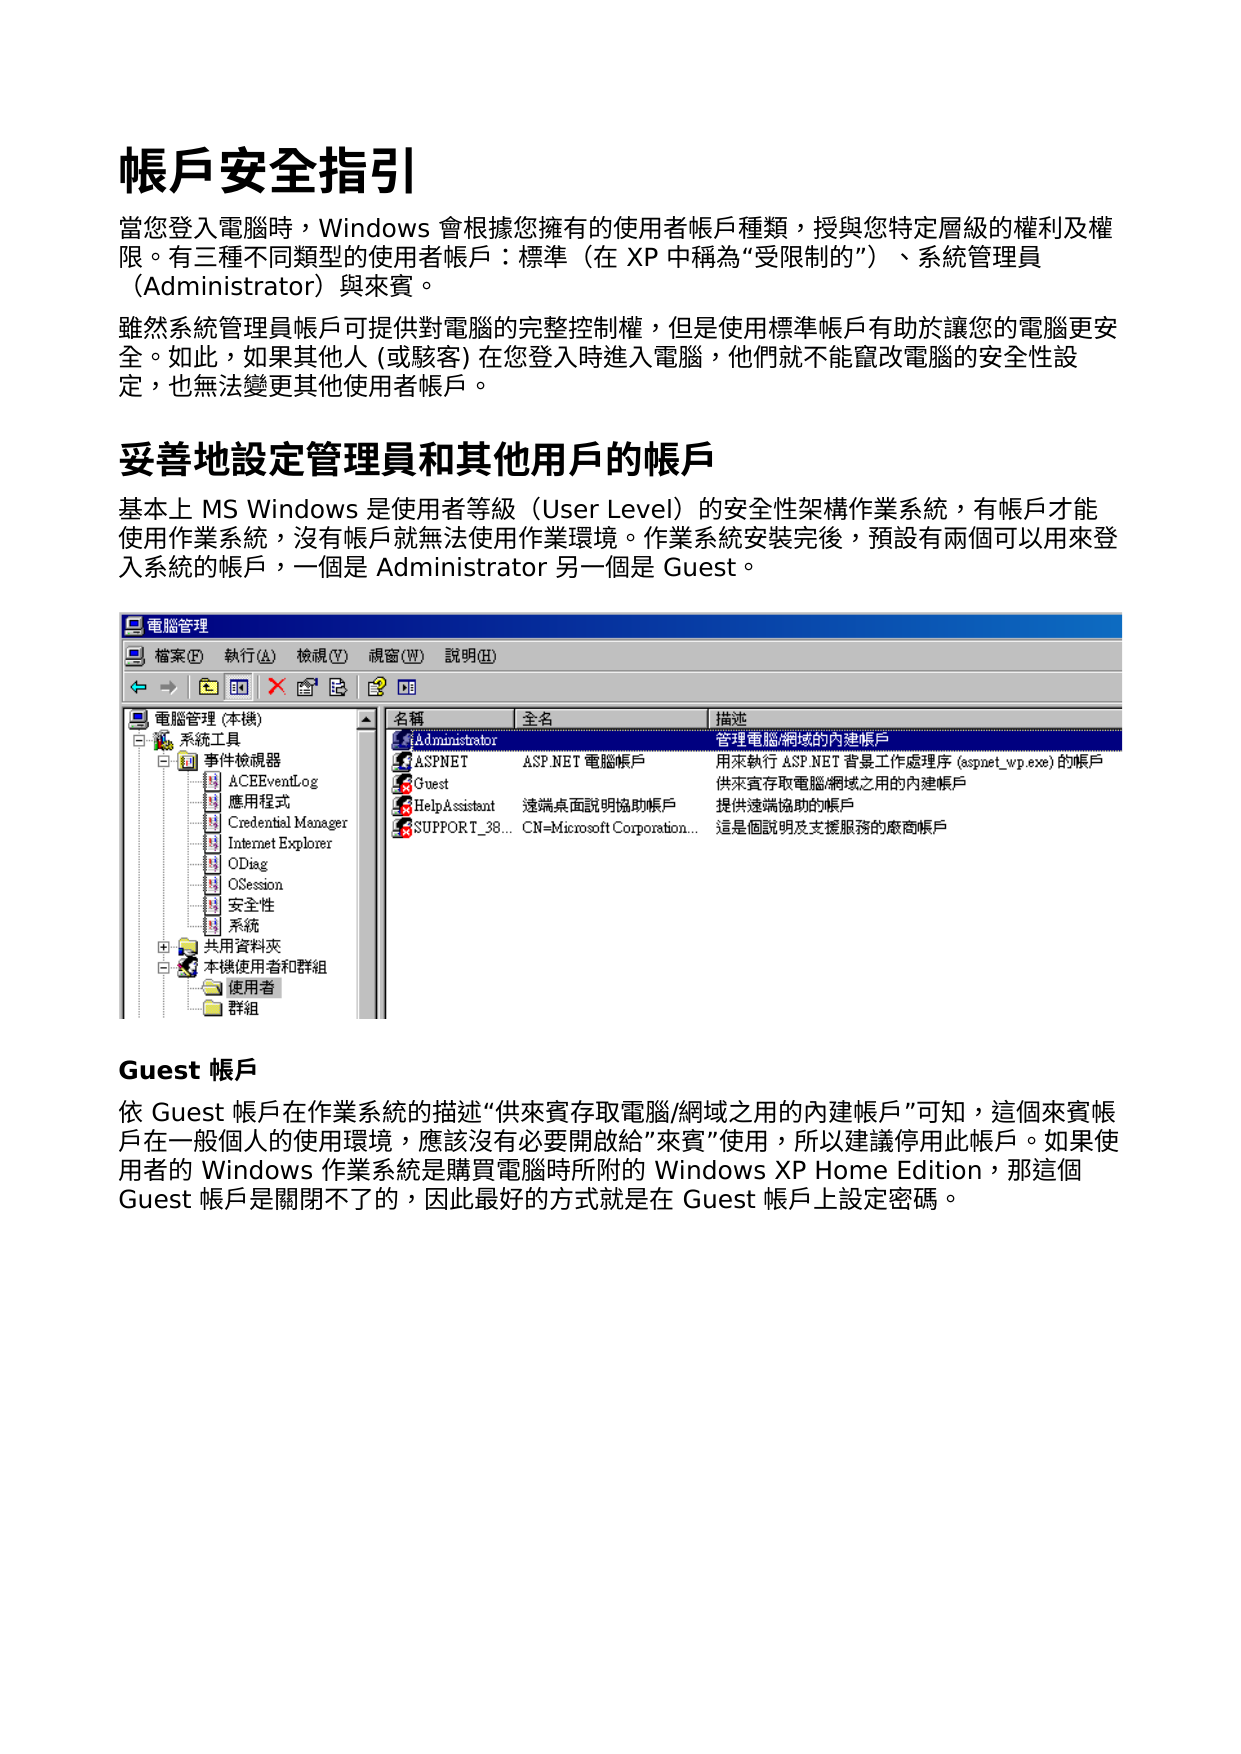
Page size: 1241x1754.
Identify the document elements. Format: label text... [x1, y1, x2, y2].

text 依 Guest 帳戶在作業系統的描述“供來賓存取電腦/網域之用的內建帳戶”可知，這個來賓帳戶在一般個人的使用環境，應該沒有必要開啟給”來賓”使用，所以建議停用此帳戶。如果使用者的 Windows 作業系統是購買電腦時所附的 Windows XP Home Edition，那這個 Guest 帳戶是關閉不了的，因此最好的方式就是在 Guest 帳戶上設定密碼。 [118, 1098, 1122, 1215]
picture [118, 611, 1123, 1019]
subtitle 帳戶安全指引 [118, 143, 1122, 201]
subtitle Guest 帳戶 [118, 1056, 1122, 1086]
text 雖然系統管理員帳戶可提供對電腦的完整控制權，但是使用標準帳戶有助於讓您的電腦更安全。如此，如果其他人 (或駭客) 在您登入時進入電腦，他們就不能竄改電腦的安全性設定，也無法變更其他使用者帳戶。 [118, 314, 1122, 401]
text 當您登入電腦時，Windows 會根據您擁有的使用者帳戶種類，授與您特定層級的權利及權限。有三種不同類型的使用者帳戶：標準（在 XP 中稱為“受限制的”）、系統管理員（Administrator）與來賓。 [118, 214, 1122, 301]
text 基本上 MS Windows 是使用者等級（User Level）的安全性架構作業系統，有帳戶才能使用作業系統，沒有帳戶就無法使用作業環境。作業系統安裝完後，預設有兩個可以用來登入系統的帳戶，一個是 Administrator 另一個是 Guest。 [118, 495, 1122, 611]
subtitle 妥善地設定管理員和其他用戶的帳戶 [118, 439, 1122, 482]
